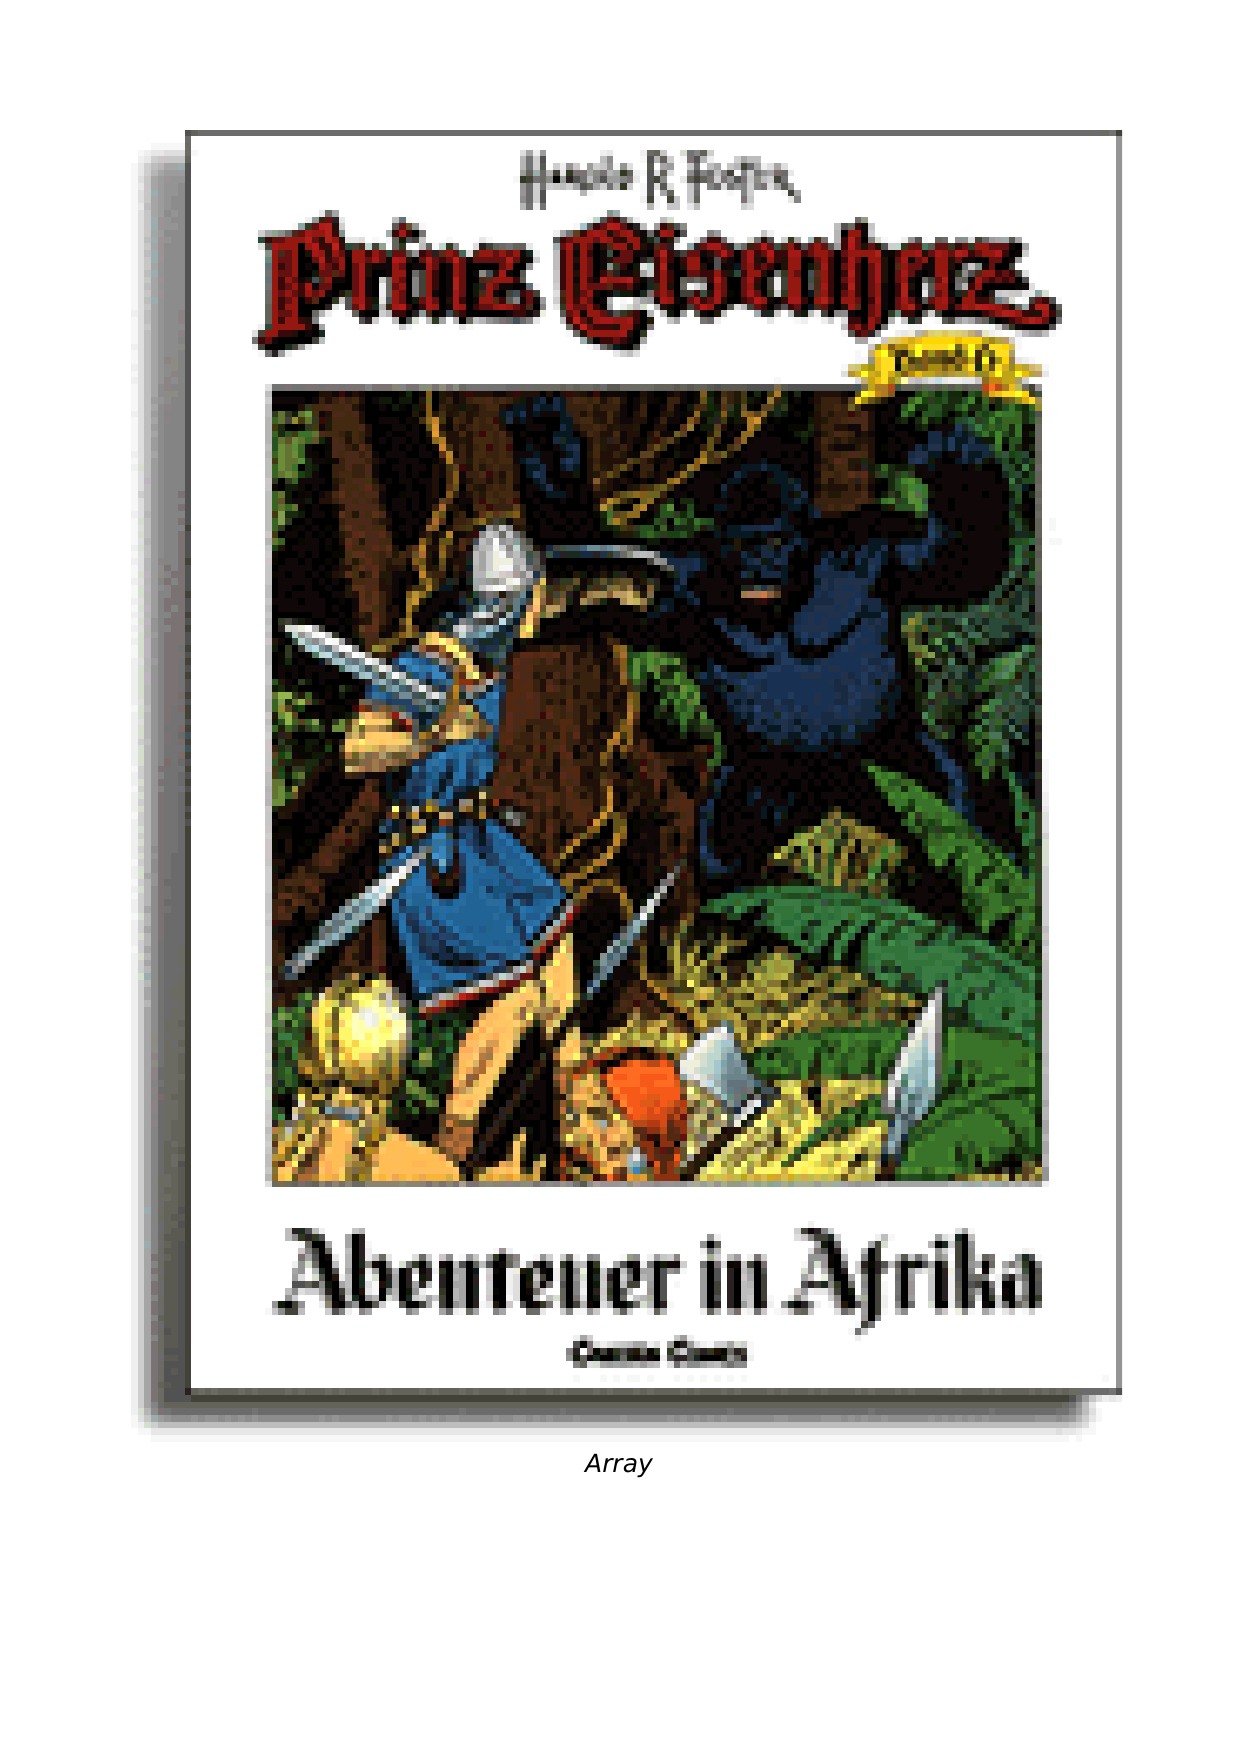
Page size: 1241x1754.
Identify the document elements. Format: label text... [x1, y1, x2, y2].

text Array [118, 1449, 1122, 1478]
picture [118, 130, 1123, 1449]
text [118, 118, 1122, 130]
